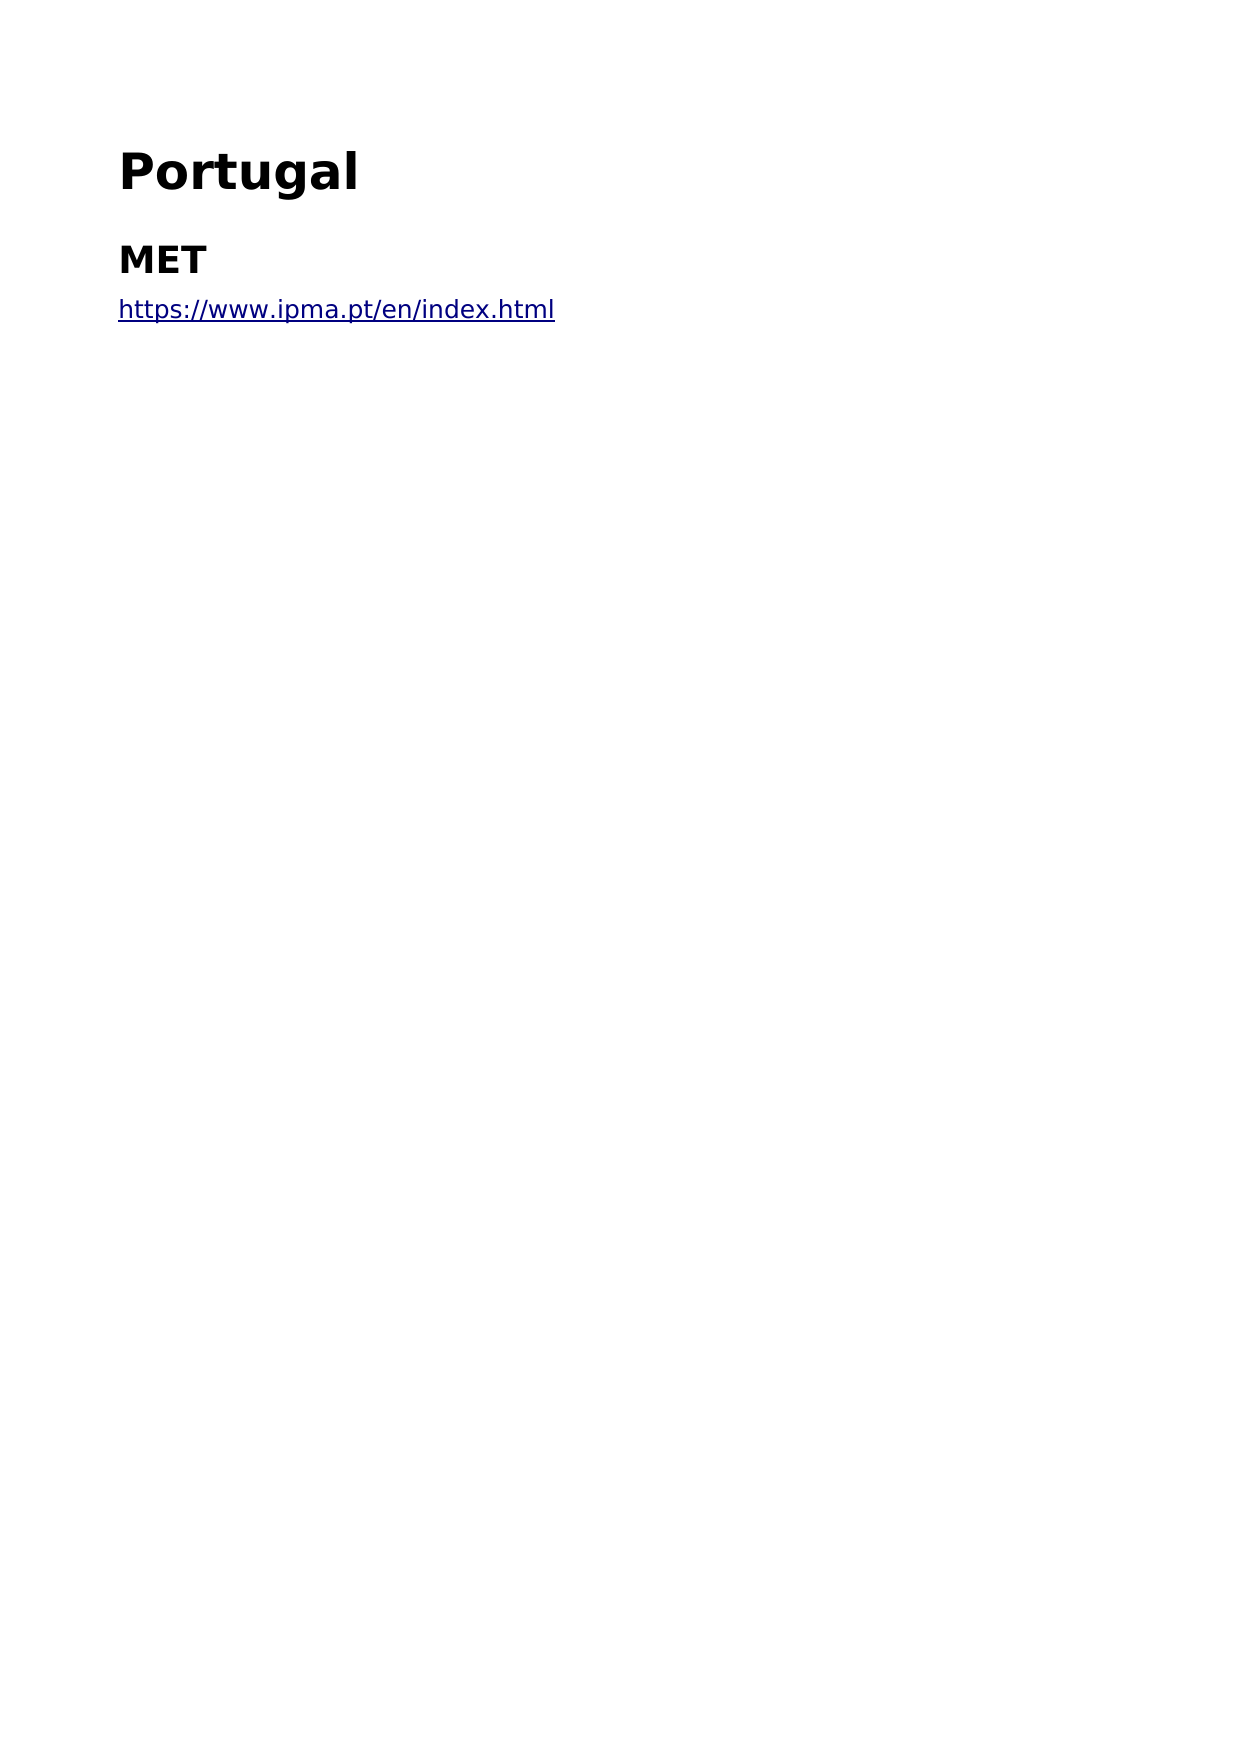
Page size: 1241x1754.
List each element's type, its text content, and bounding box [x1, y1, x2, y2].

subtitle MET [118, 239, 1122, 282]
text https://www.ipma.pt/en/index.html [118, 295, 1122, 324]
subtitle Portugal [118, 143, 1122, 201]
